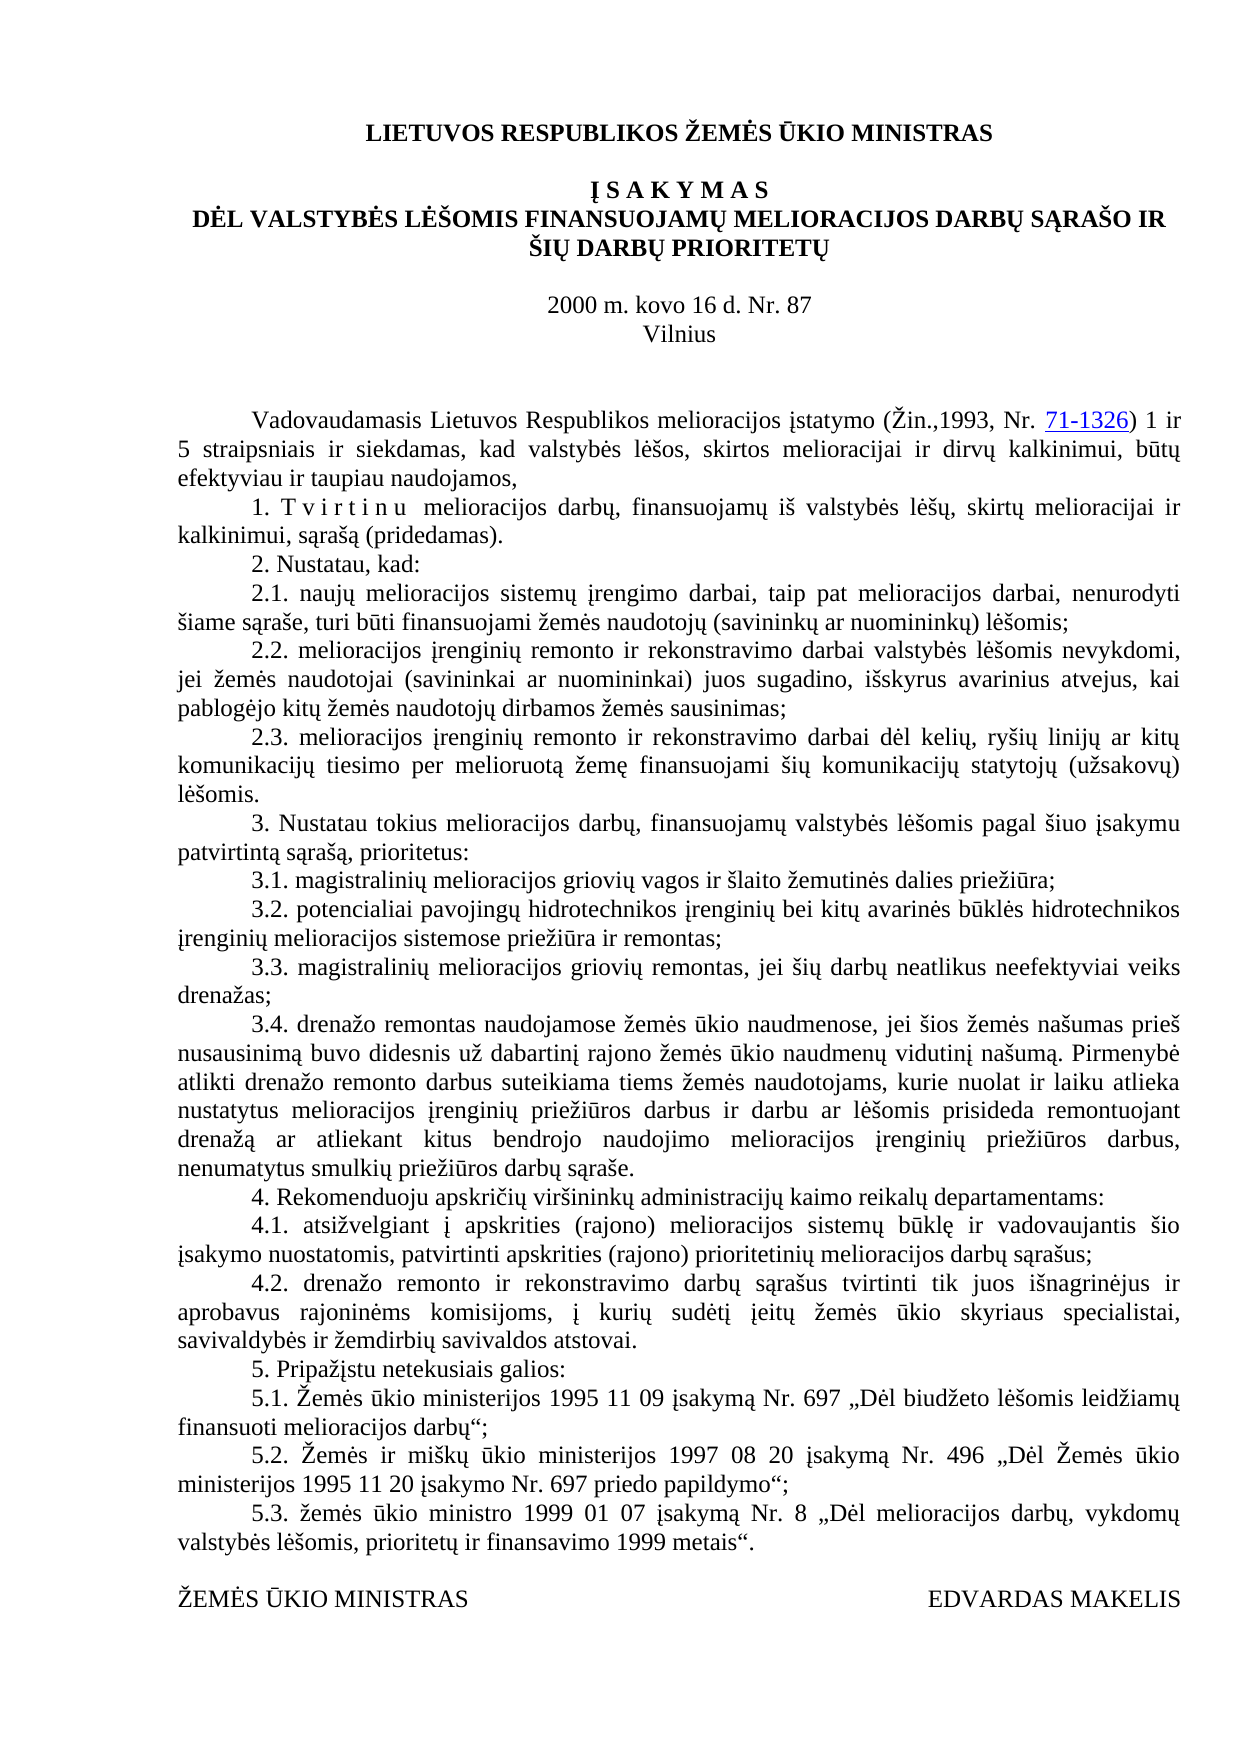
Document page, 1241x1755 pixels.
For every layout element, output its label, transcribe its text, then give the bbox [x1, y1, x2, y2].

text 5.3. žemės ūkio ministro 1999 01 07 įsakymą Nr. 8 „Dėl melioracijos darbų, vykdomų valstybės lėšomis, prioritetų ir finansavimo 1999 metais“. [177, 1498, 1181, 1556]
text 2. Nustatau, kad: [177, 549, 1181, 578]
text 5.1. Žemės ūkio ministerijos 1995 11 09 įsakymą Nr. 697 „Dėl biudžeto lėšomis leidžiamų finansuoti melioracijos darbų“; [177, 1383, 1181, 1441]
text ŽEMĖS ŪKIO MINISTRAS EDVARDAS MAKELIS [177, 1584, 1181, 1613]
text 5.2. Žemės ir miškų ūkio ministerijos 1997 08 20 įsakymą Nr. 496 „Dėl Žemės ūkio ministerijos 1995 11 20 įsakymo Nr. 697 priedo papildymo“; [177, 1441, 1181, 1498]
text 2.2. melioracijos įrenginių remonto ir rekonstravimo darbai valstybės lėšomis nevykdomi, jei žemės naudotojai (savininkai ar nuomininkai) juos sugadino, išskyrus avarinius atvejus, kai pablogėjo kitų žemės naudotojų dirbamos žemės sausinimas; [177, 636, 1181, 722]
text LIETUVOS RESPUBLIKOS ŽEMĖS ŪKIO MINISTRAS [177, 118, 1181, 147]
text 5. Pripažįstu netekusiais galios: [177, 1354, 1181, 1383]
text 3.1. magistralinių melioracijos griovių vagos ir šlaito žemutinės dalies priežiūra; [177, 866, 1181, 894]
text Į S A K Y M A S [177, 176, 1181, 204]
text 3. Nustatau tokius melioracijos darbų, finansuojamų valstybės lėšomis pagal šiuo įsakymu patvirtintą sąrašą, prioritetus: [177, 808, 1181, 866]
text 2000 m. kovo 16 d. Nr. 87 [177, 291, 1181, 319]
text 2.3. melioracijos įrenginių remonto ir rekonstravimo darbai dėl kelių, ryšių linijų ar kitų komunikacijų tiesimo per melioruotą žemę finansuojami šių komunikacijų statytojų (užsakovų) lėšomis. [177, 722, 1181, 808]
text 4.1. atsižvelgiant į apskrities (rajono) melioracijos sistemų būklę ir vadovaujantis šio įsakymo nuostatomis, patvirtinti apskrities (rajono) prioritetinių melioracijos darbų sąrašus; [177, 1211, 1181, 1268]
text 1. Tvirtinu melioracijos darbų, finansuojamų iš valstybės lėšų, skirtų melioracijai ir kalkinimui, sąrašą (pridedamas). [177, 492, 1181, 549]
text 4.2. drenažo remonto ir rekonstravimo darbų sąrašus tvirtinti tik juos išnagrinėjus ir aprobavus rajoninėms komisijoms, į kurių sudėtį įeitų žemės ūkio skyriaus specialistai, savivaldybės ir žemdirbių savivaldos atstovai. [177, 1268, 1181, 1354]
text Vilnius [177, 319, 1181, 348]
text 3.2. potencialiai pavojingų hidrotechnikos įrenginių bei kitų avarinės būklės hidrotechnikos įrenginių melioracijos sistemose priežiūra ir remontas; [177, 894, 1181, 952]
text DĖL VALSTYBĖS LĖŠOMIS FINANSUOJAMŲ MELIORACIJOS DARBŲ SĄRAŠO IR ŠIŲ DARBŲ PRIORITETŲ [177, 204, 1181, 262]
text 2.1. naujų melioracijos sistemų įrengimo darbai, taip pat melioracijos darbai, nenurodyti šiame sąraše, turi būti finansuojami žemės naudotojų (savininkų ar nuomininkų) lėšomis; [177, 578, 1181, 636]
text 3.4. drenažo remontas naudojamose žemės ūkio naudmenose, jei šios žemės našumas prieš nusausinimą buvo didesnis už dabartinį rajono žemės ūkio naudmenų vidutinį našumą. Pirmenybė atlikti drenažo remonto darbus suteikiama tiems žemės naudotojams, kurie nuolat ir laiku atlieka nustatytus melioracijos įrenginių priežiūros darbus ir darbu ar lėšomis prisideda remontuojant drenažą ar atliekant kitus bendrojo naudojimo melioracijos įrenginių priežiūros darbus, nenumatytus smulkių priežiūros darbų sąraše. [177, 1009, 1181, 1182]
text Vadovaudamasis Lietuvos Respublikos melioracijos įstatymo (Žin.,1993, Nr. 71-1326) 1 ir 5 straipsniais ir siekdamas, kad valstybės lėšos, skirtos melioracijai ir dirvų kalkinimui, būtų efektyviau ir taupiau naudojamos, [177, 406, 1181, 492]
text 4. Rekomenduoju apskričių viršininkų administracijų kaimo reikalų departamentams: [177, 1182, 1181, 1211]
text 3.3. magistralinių melioracijos griovių remontas, jei šių darbų neatlikus neefektyviai veiks drenažas; [177, 952, 1181, 1009]
